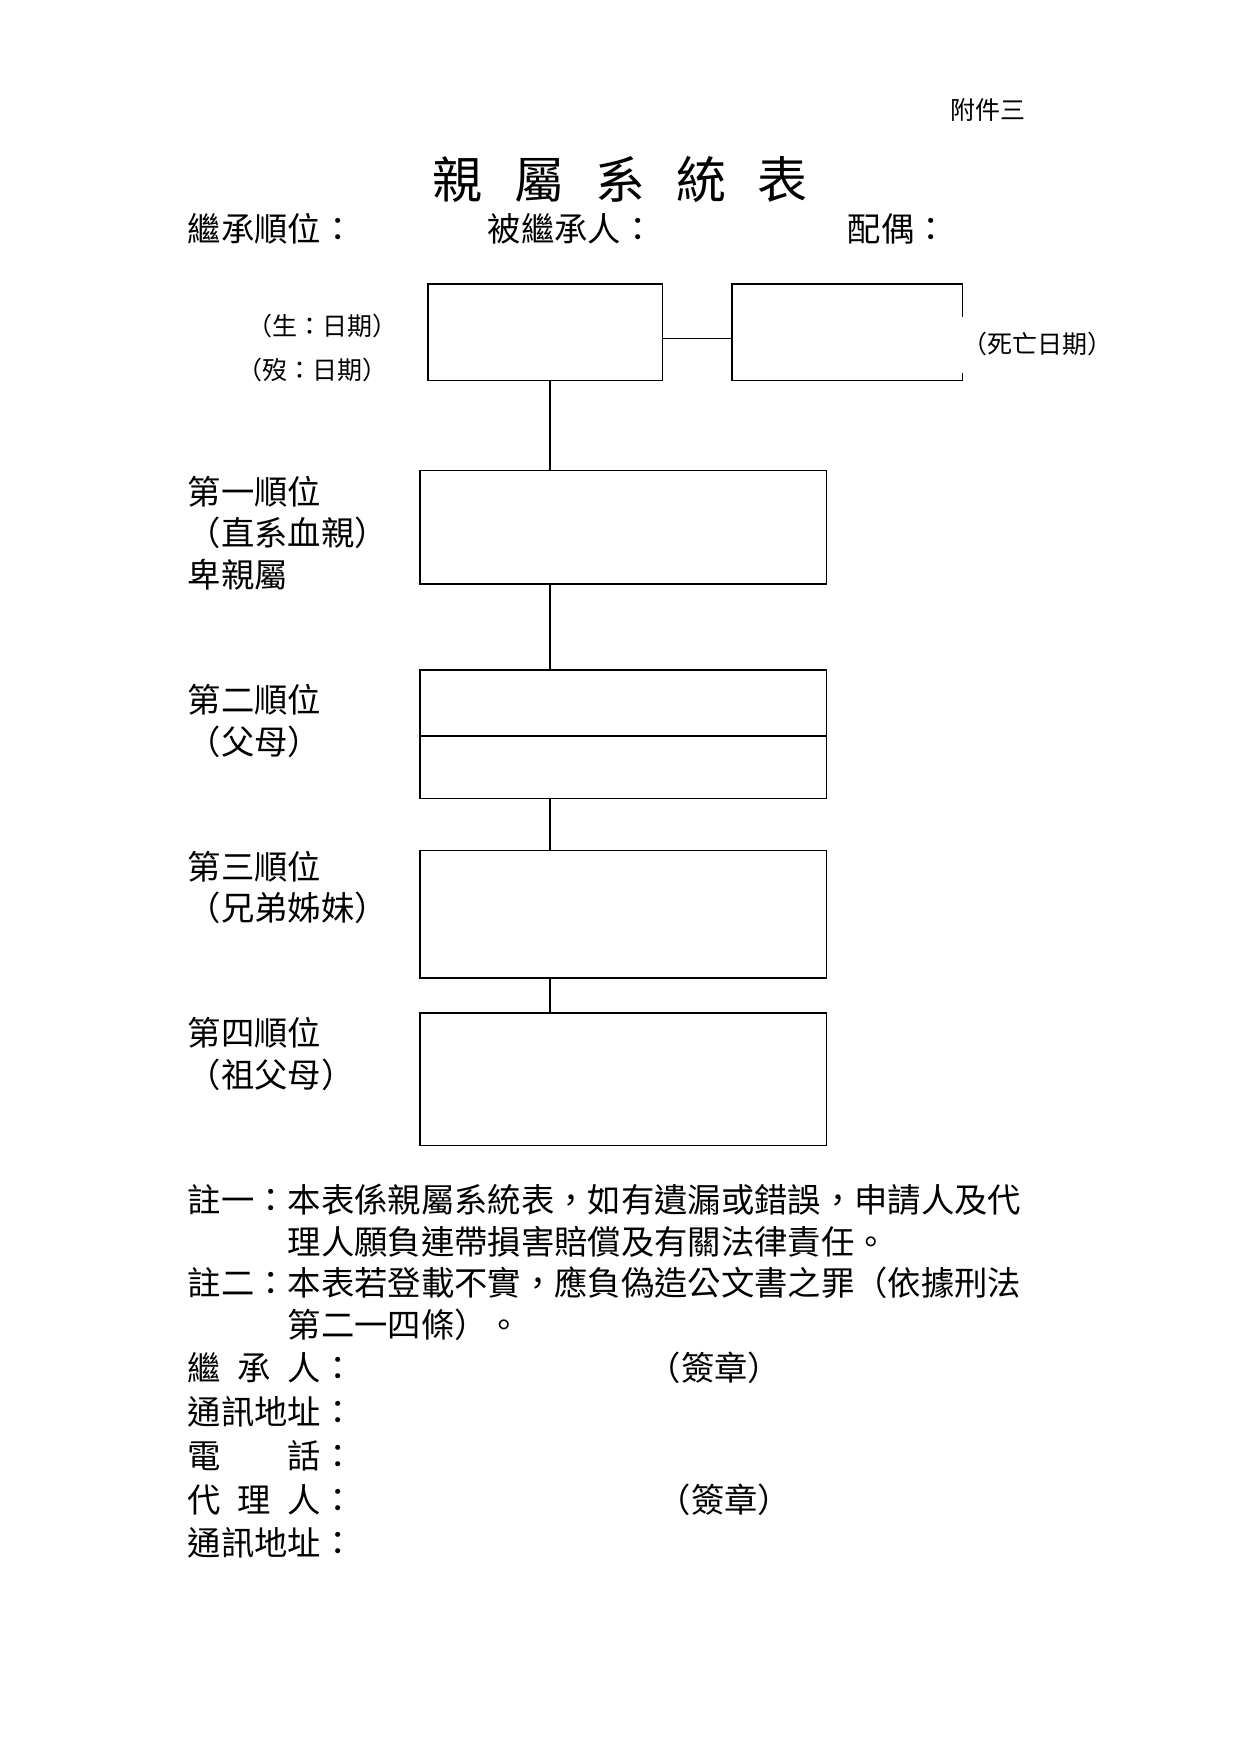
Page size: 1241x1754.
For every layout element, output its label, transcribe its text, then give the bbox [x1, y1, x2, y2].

text 親屬系統表 [187, 158, 1053, 208]
text 第四順位 [187, 1012, 419, 1054]
text [827, 721, 1053, 762]
text （父母） [187, 721, 419, 762]
text 附件三 [950, 91, 1047, 127]
text 繼 承 人： （簽章） [187, 1346, 1053, 1389]
text [827, 512, 1053, 554]
text （兄弟姊妹） [187, 887, 419, 929]
text [663, 283, 731, 338]
text 代 理 人： （簽章） [187, 1477, 1053, 1521]
text 第二順位 [187, 679, 419, 721]
text （死亡日期） [962, 324, 1129, 360]
text 電 話： [187, 1433, 1053, 1477]
text 註一：本表係親屬系統表，如有遺漏或錯誤，申請人及代理人願負連帶損害賠償及有關法律責任。 [187, 1179, 1053, 1262]
text 繼承順位： 被繼承人： 配偶： [187, 208, 1053, 250]
text [827, 679, 1053, 721]
text [947, 283, 1144, 373]
text 註二：本表若登載不實，應負偽造公文書之罪（依據刑法第二一四條）。 [187, 1262, 1053, 1346]
text （歿：日期） [187, 346, 549, 387]
text 第一順位 [187, 471, 419, 512]
text [827, 1054, 1053, 1096]
text [935, 83, 1062, 136]
text [551, 846, 1053, 887]
text （生：日期） [187, 283, 427, 346]
text （祖父母） [187, 1054, 419, 1096]
text 卑親屬 [187, 554, 549, 596]
text [551, 554, 1053, 596]
text [827, 1012, 1053, 1054]
text [827, 471, 1053, 512]
text 通訊地址： [187, 1389, 1053, 1433]
text [827, 887, 1053, 929]
text 通訊地址： [187, 1521, 1053, 1564]
text 第三順位 [187, 846, 549, 887]
text [663, 339, 731, 346]
text （歿：日期） [551, 346, 1053, 387]
text （直系血親） [187, 512, 419, 554]
